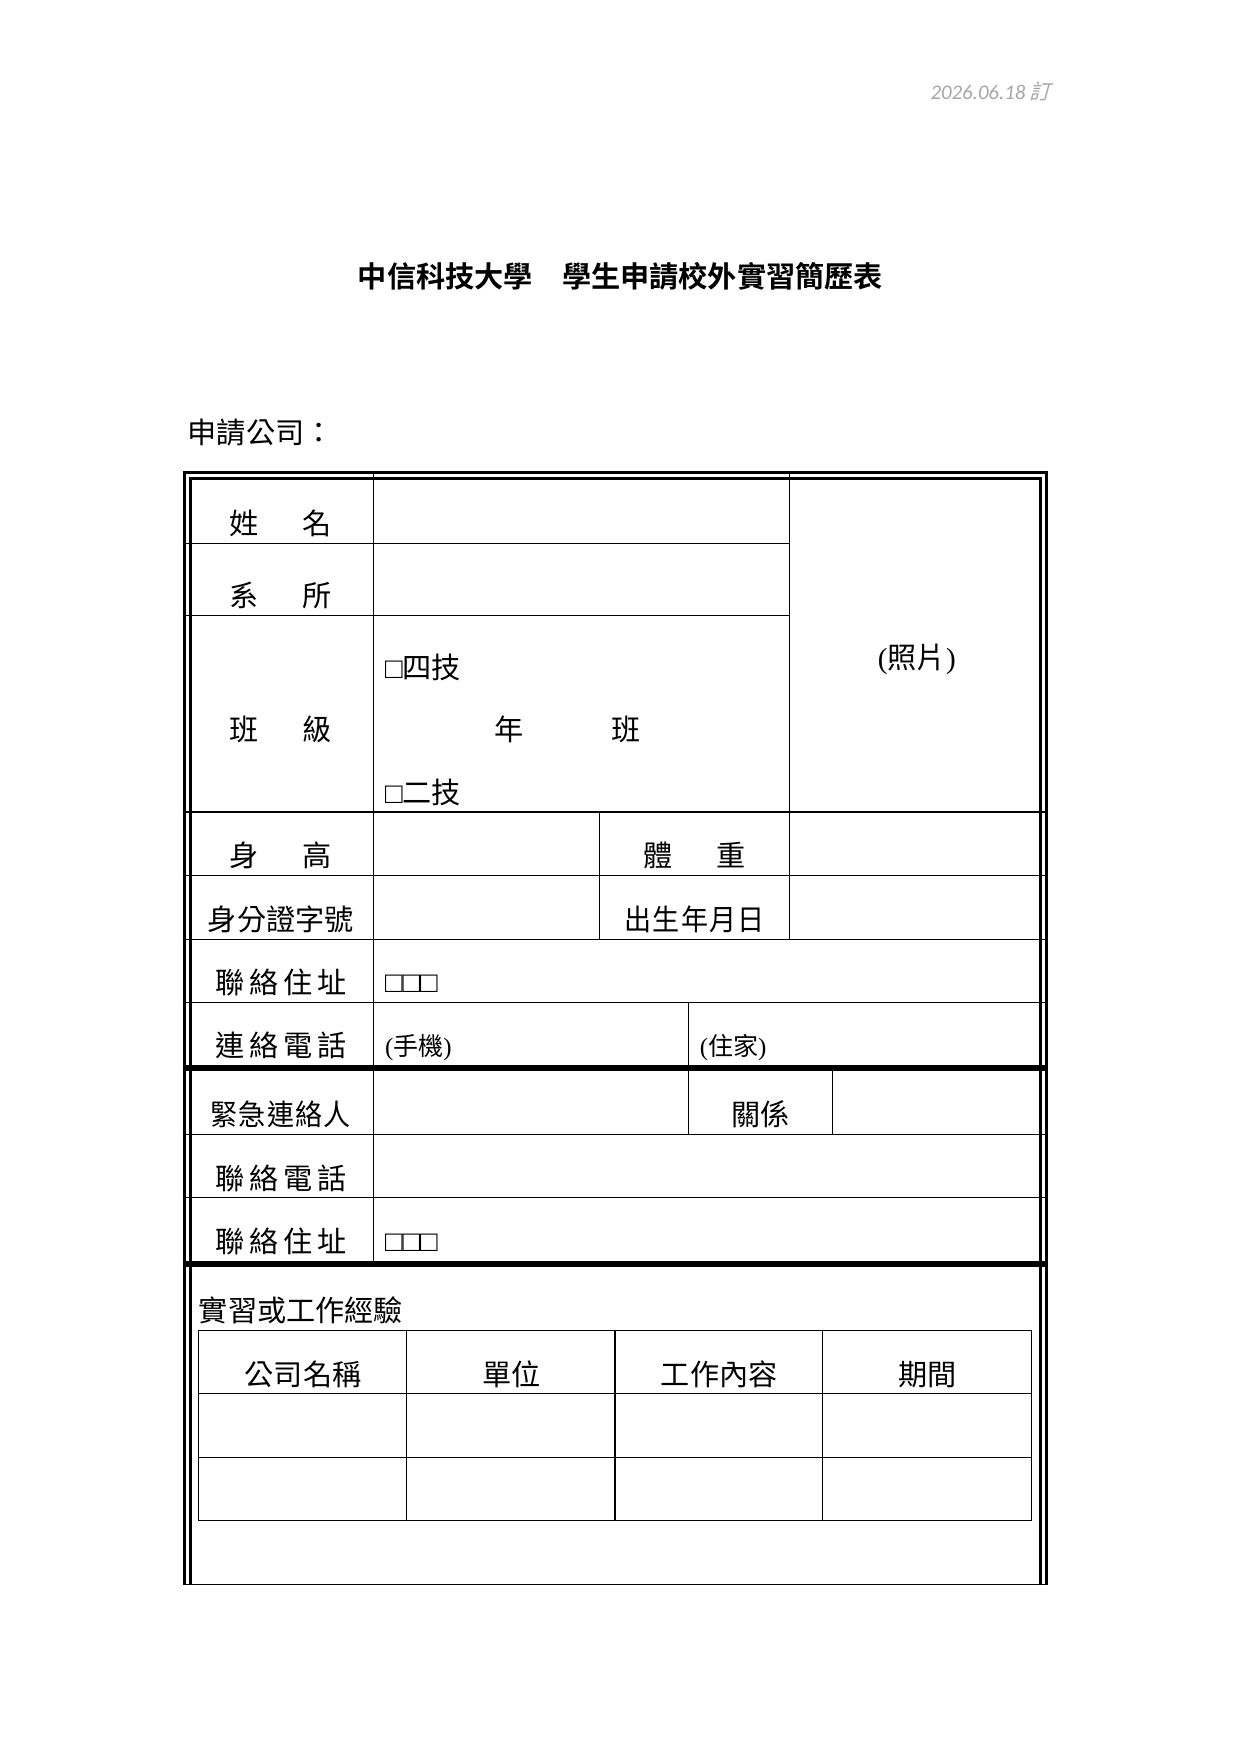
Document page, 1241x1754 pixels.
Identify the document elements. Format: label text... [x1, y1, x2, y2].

table_cell 體重 [600, 813, 789, 875]
text 中信科技大學 學生申請校外實習簡歷表 [187, 233, 1053, 296]
table_cell (住家) [689, 1003, 1039, 1065]
table_cell [374, 1135, 1039, 1197]
table_cell [374, 1071, 688, 1134]
text 申請公司： [187, 389, 1053, 452]
table_cell □四技 年 班 □二技 [374, 616, 789, 811]
table_cell [790, 813, 1039, 875]
table_header 工作內容 [616, 1331, 822, 1393]
table_cell [407, 1458, 614, 1520]
table_cell [823, 1458, 1031, 1520]
table_cell [616, 1394, 822, 1457]
table_cell [374, 544, 789, 614]
table_header 期間 [823, 1331, 1031, 1393]
table_cell 系所 [192, 544, 373, 614]
table_cell 班級 [192, 616, 373, 811]
table_cell (手機) [374, 1003, 688, 1065]
table_cell 出生年月日 [600, 876, 789, 938]
table_cell [616, 1458, 822, 1520]
table_header [374, 480, 789, 543]
table_cell 身分證字號 [192, 876, 373, 938]
table_header 公司名稱 [199, 1331, 406, 1393]
table_cell 關係 [689, 1071, 832, 1134]
table_cell □□□ [374, 1198, 1039, 1261]
table_cell 身高 [192, 813, 373, 875]
table_cell [823, 1394, 1031, 1457]
table_cell □□□ [374, 940, 1039, 1002]
table_cell [374, 813, 599, 875]
table_cell [407, 1394, 614, 1457]
table_cell [374, 876, 599, 938]
table_header 單位 [407, 1331, 614, 1393]
table_header 姓名 [188, 474, 373, 543]
table_cell 聯絡電話 [192, 1135, 373, 1197]
table_cell [790, 876, 1039, 938]
table_cell [199, 1394, 406, 1457]
table_cell 聯絡住址 [192, 940, 373, 1002]
table_cell 聯絡住址 [192, 1198, 373, 1261]
table_cell [833, 1071, 1039, 1134]
table_cell [199, 1458, 406, 1520]
table_cell 實習或工作經驗 [192, 1267, 1039, 1584]
table_cell 連絡電話 [192, 1003, 373, 1065]
table_header (照片) [790, 474, 1043, 811]
table_cell 緊急連絡人 [192, 1071, 373, 1134]
